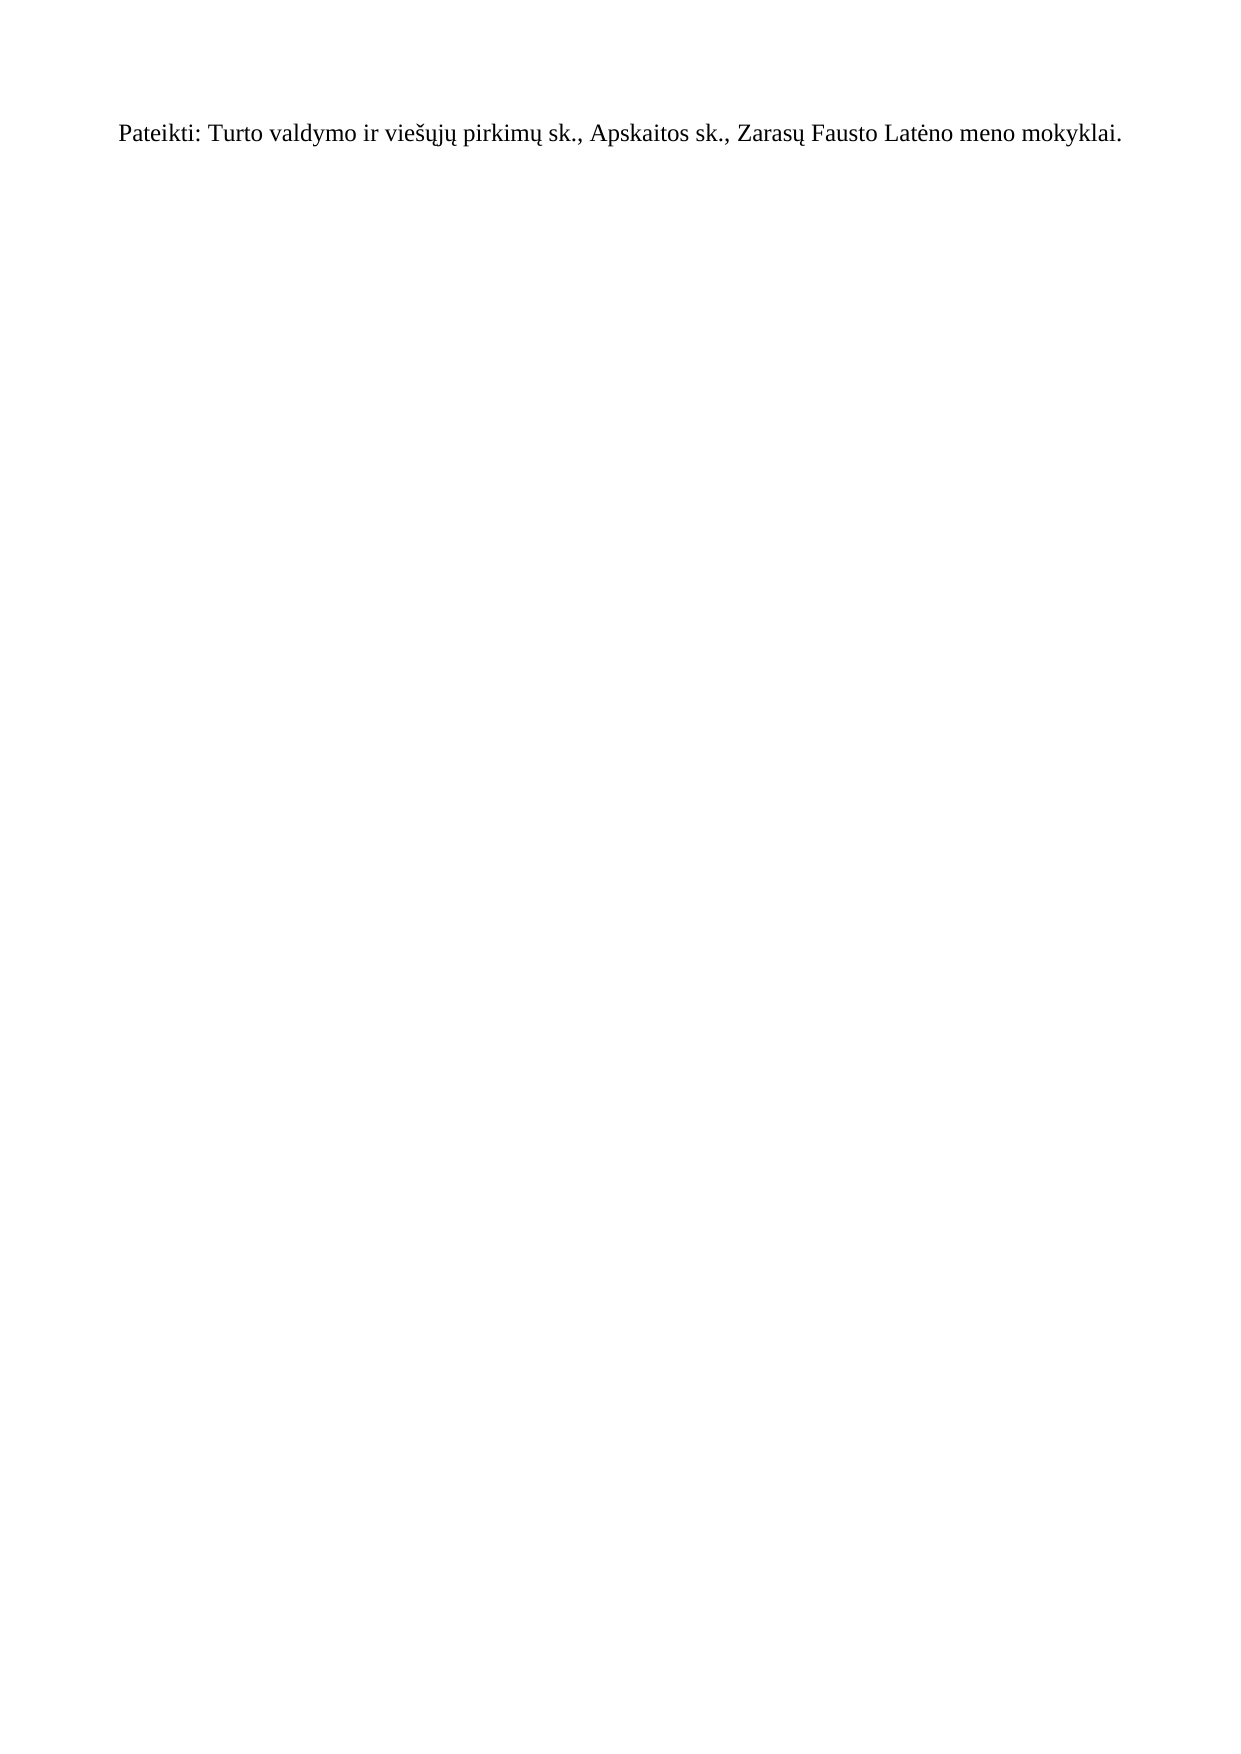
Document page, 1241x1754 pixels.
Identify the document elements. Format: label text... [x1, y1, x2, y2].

text Pateikti: Turto valdymo ir viešųjų pirkimų sk., Apskaitos sk., Zarasų Fausto Latėno meno mokyklai. [118, 118, 1122, 147]
